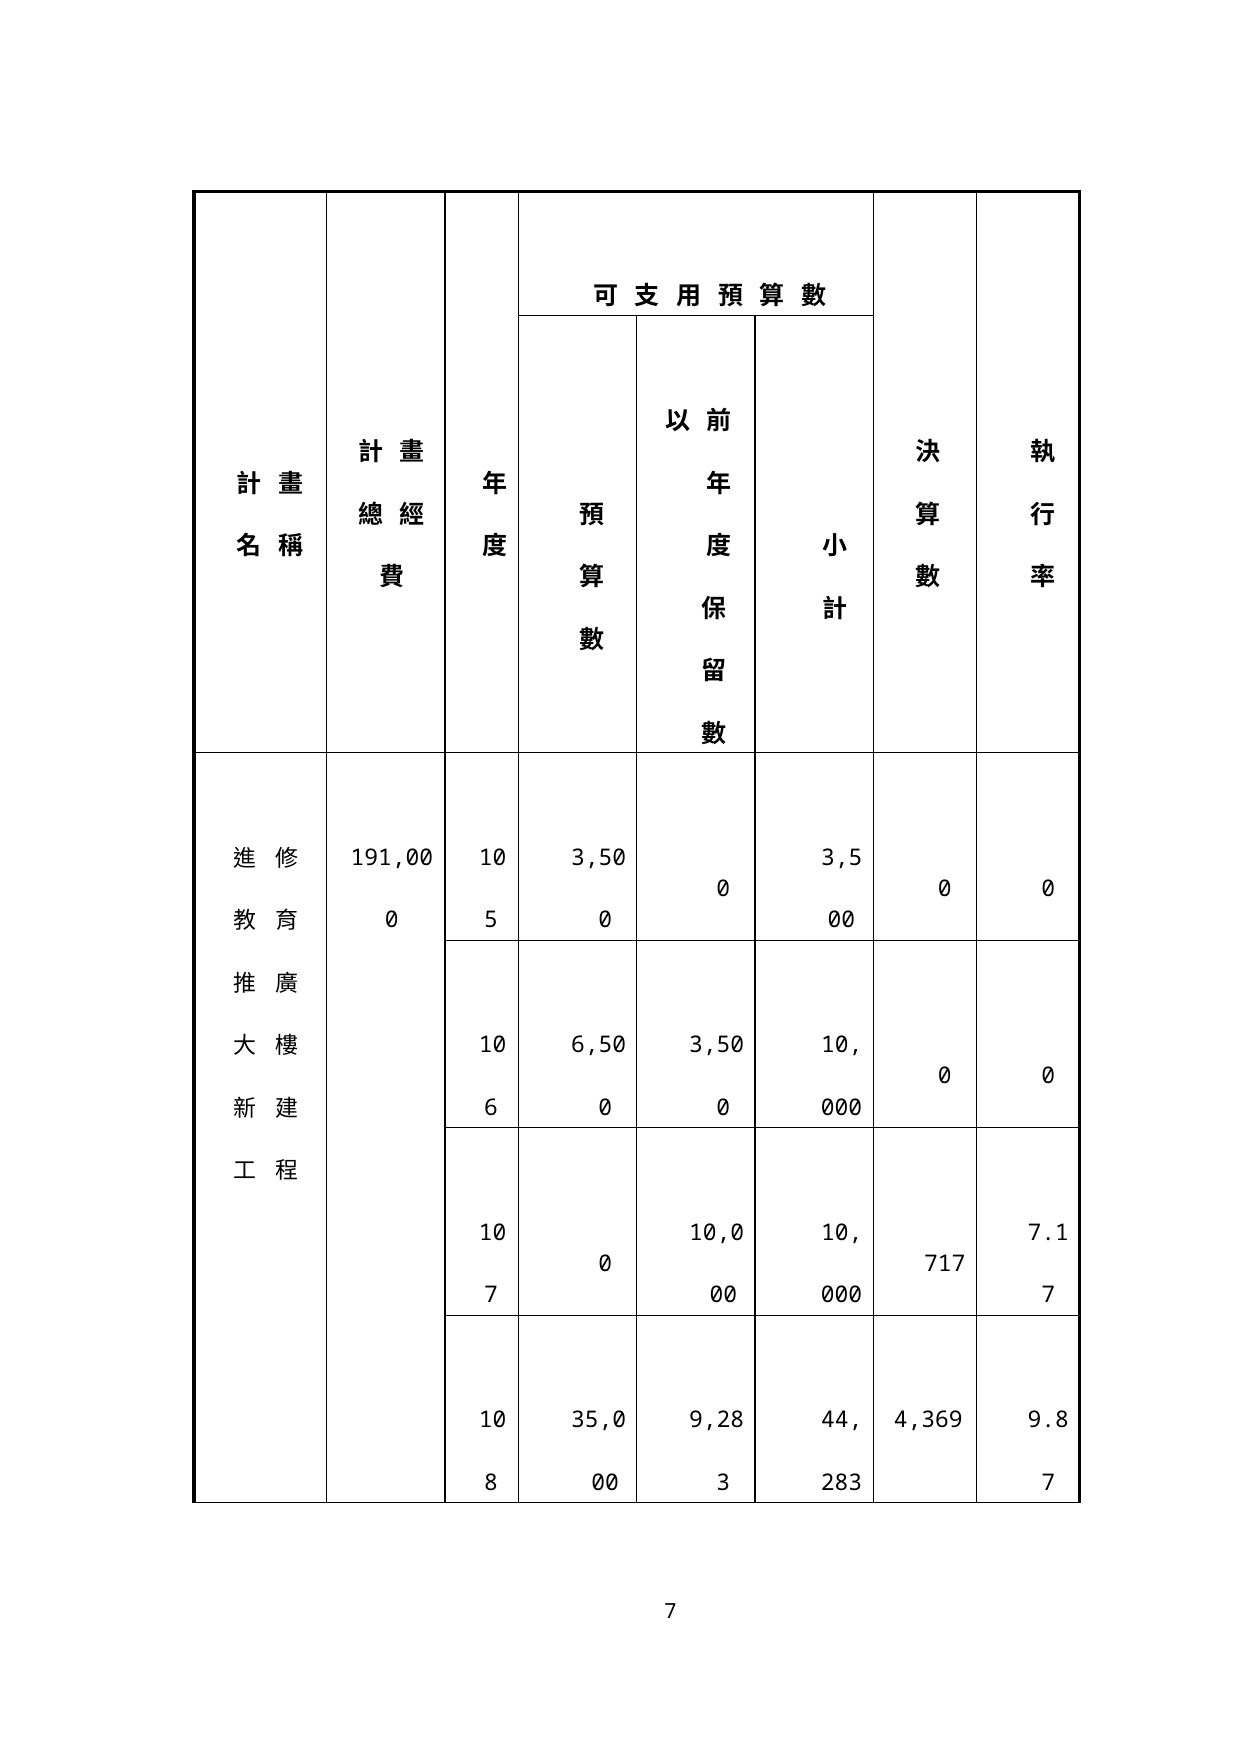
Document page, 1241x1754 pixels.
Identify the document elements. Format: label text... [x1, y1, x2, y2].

table_header 執行率 [977, 193, 1078, 752]
table_cell 6,500 [519, 941, 636, 1127]
table_header 年度 [446, 193, 518, 752]
table_cell 進修教育推廣大樓新建工程 [196, 753, 326, 1502]
table_cell 3,500 [519, 753, 636, 939]
table_cell 0 [637, 753, 754, 939]
table_cell 105 [446, 753, 518, 939]
table_cell 3,500 [637, 941, 754, 1127]
table_cell 717 [874, 1128, 976, 1314]
table_cell 3,500 [756, 753, 873, 939]
table_cell 0 [874, 941, 976, 1127]
table_header 可支用預算數 [519, 193, 873, 314]
table_cell 9.87 [977, 1316, 1078, 1502]
table_cell 0 [977, 941, 1078, 1127]
table_cell 10,000 [756, 1128, 873, 1314]
table_cell 0 [519, 1128, 636, 1314]
table_cell 106 [446, 941, 518, 1127]
table_cell 0 [874, 753, 976, 939]
table_cell 9,283 [637, 1316, 754, 1502]
table_cell 35,000 [519, 1316, 636, 1502]
table_cell 預算數 [519, 316, 636, 752]
table_cell 108 [446, 1316, 518, 1502]
table_cell 7.17 [977, 1128, 1078, 1314]
table_header 計畫名稱 [196, 193, 326, 752]
table_header 決算數 [874, 193, 976, 752]
table_cell 107 [446, 1128, 518, 1314]
table_cell 10,000 [756, 941, 873, 1127]
table_header 計畫總經費 [327, 193, 444, 752]
table_cell 10,000 [637, 1128, 754, 1314]
table_cell 44,283 [756, 1316, 873, 1502]
table_cell 0 [977, 753, 1078, 939]
table_cell 191,000 [327, 753, 444, 1502]
table_cell 小計 [756, 316, 873, 752]
table_cell 以前年度 保留數 [637, 316, 754, 752]
table_cell 4,369 [874, 1316, 976, 1502]
